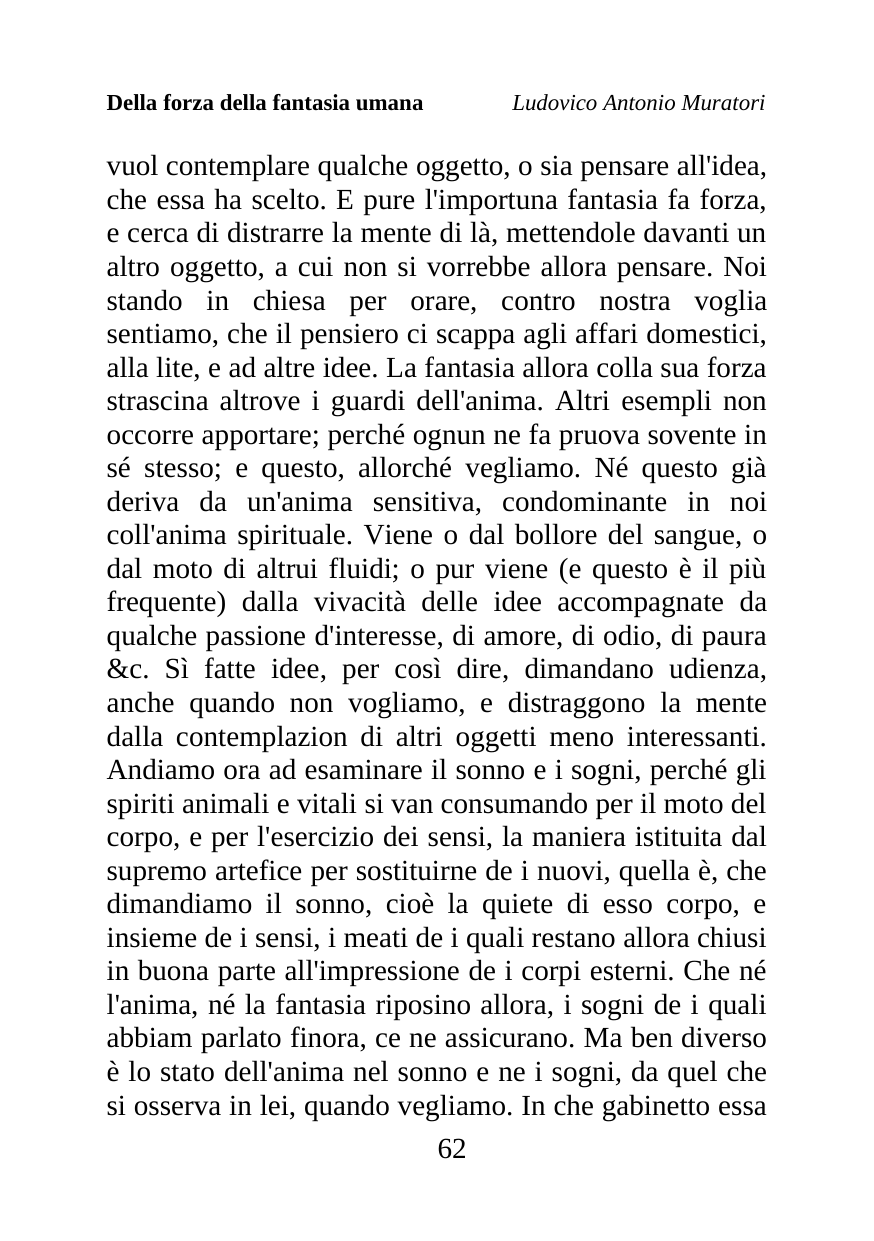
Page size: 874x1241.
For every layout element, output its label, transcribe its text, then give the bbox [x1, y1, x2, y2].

text vuol contemplare qualche oggetto, o sia pensare all'idea, che essa ha scelto. E pure l'importuna fantasia fa forza, e cerca di distrarre la mente di là, mettendole davanti un altro oggetto, a cui non si vorrebbe allora pensare. Noi stando in chiesa per orare, contro nostra voglia sentiamo, che il pensiero ci scappa agli affari domestici, alla lite, e ad altre idee. La fantasia allora colla sua forza strascina altrove i guardi dell'anima. Altri esempli non occorre apportare; perché ognun ne fa pruova sovente in sé stesso; e questo, allorché vegliamo. Né questo già deriva da un'anima sensitiva, condominante in noi coll'anima spirituale. Viene o dal bollore del sangue, o dal moto di altrui fluidi; o pur viene (e questo è il più frequente) dalla vivacità delle idee accompagnate da qualche passione d'interesse, di amore, di odio, di paura &c. Sì fatte idee, per così dire, dimandano udienza, anche quando non vogliamo, e distraggono la mente dalla contemplazion di altri oggetti meno interessanti. Andiamo ora ad esaminare il sonno e i sogni, perché gli spiriti animali e vitali si van consumando per il moto del corpo, e per l'esercizio dei sensi, la maniera istituita dal supremo artefice per sostituirne de i nuovi, quella è, che dimandiamo il sonno, cioè la quiete di esso corpo, e insieme de i sensi, i meati de i quali restano allora chiusi in buona parte all'impressione de i corpi esterni. Che né l'anima, né la fantasia riposino allora, i sogni de i quali abbiam parlato finora, ce ne assicurano. Ma ben diverso è lo stato dell'anima nel sonno e ne i sogni, da quel che si osserva in lei, quando vegliamo. In che gabinetto essa [106, 148, 768, 1121]
